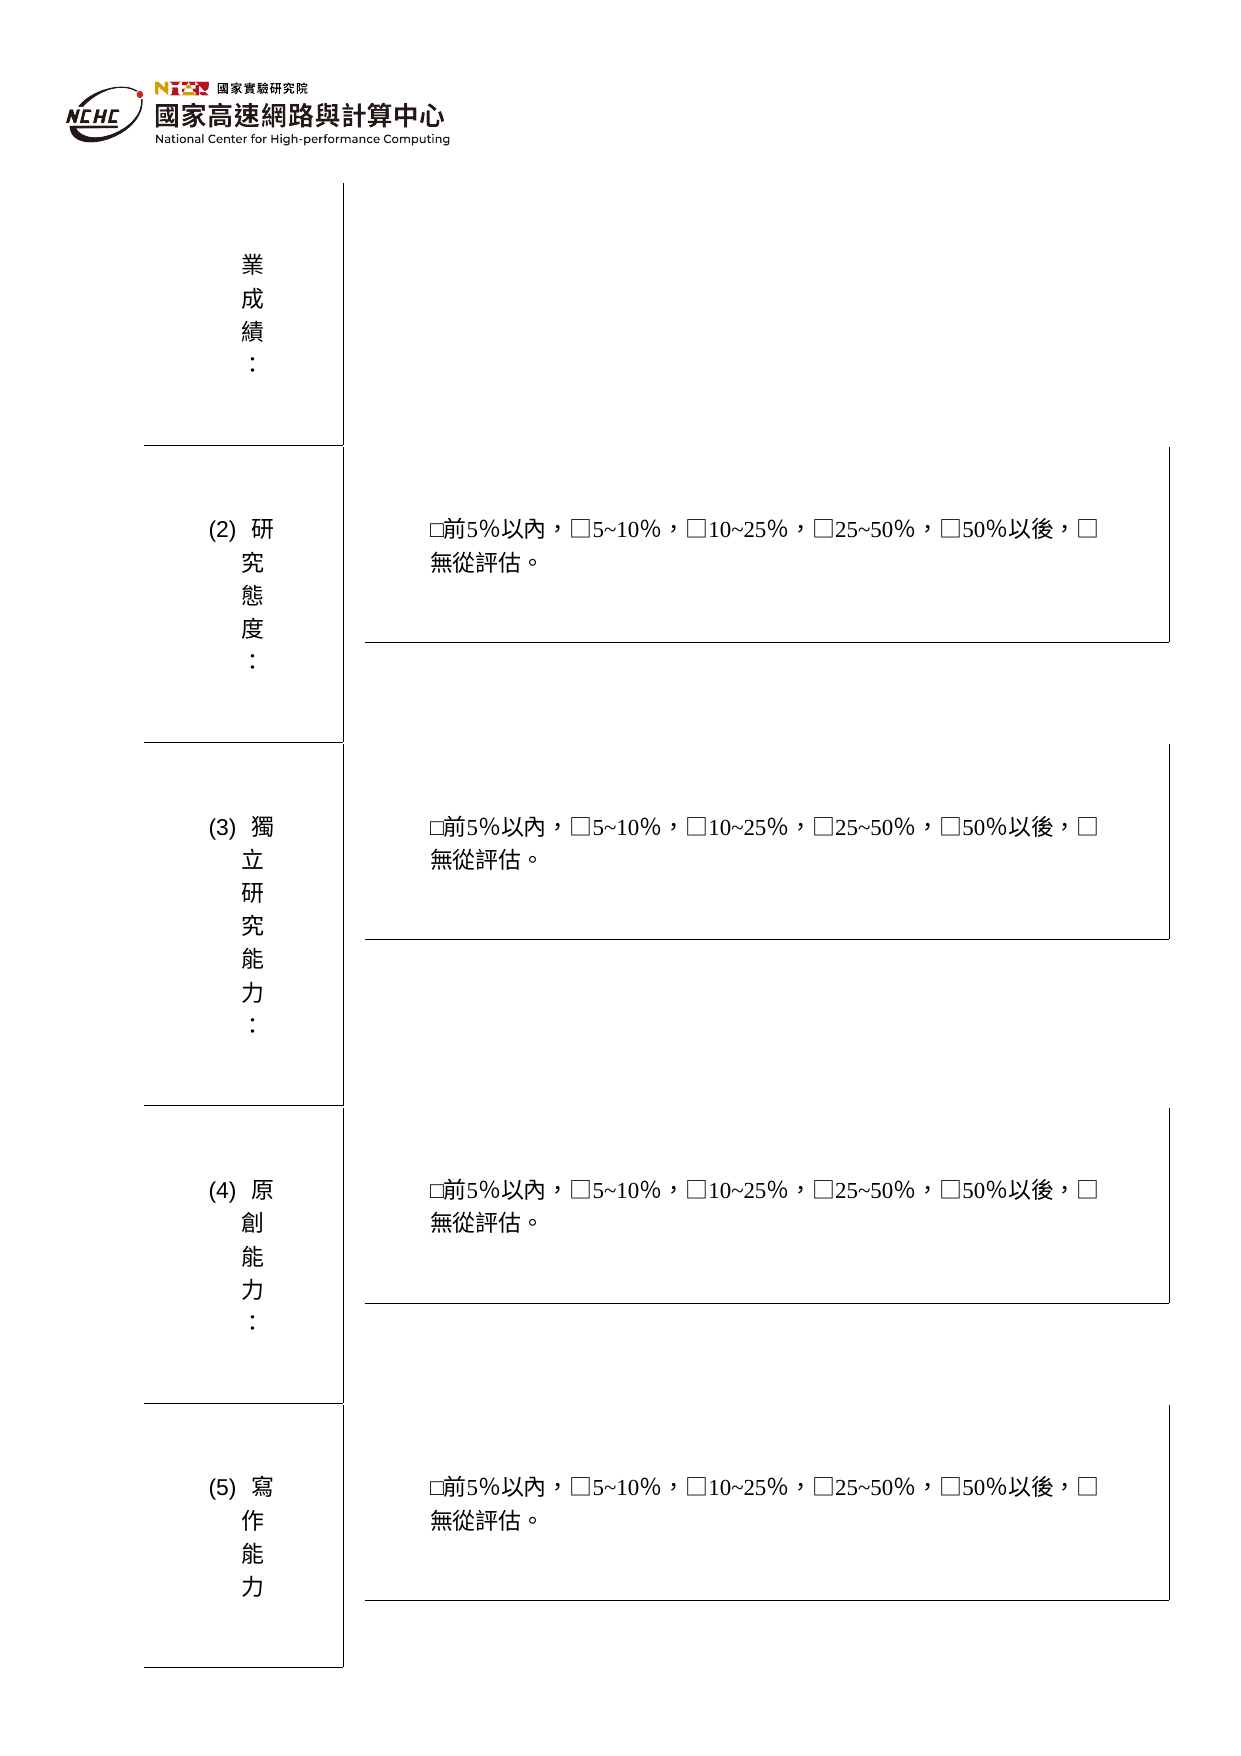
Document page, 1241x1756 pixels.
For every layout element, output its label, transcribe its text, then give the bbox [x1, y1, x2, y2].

table_cell 研究態度： [133, 445, 354, 742]
table_cell □前5％以內，□5~10％，□10~25％，□25~50％，□50％以後，□無從評估。 [354, 1106, 1181, 1403]
table_header [354, 181, 1181, 445]
table_cell □前5％以內，□5~10％，□10~25％，□25~50％，□50％以後，□無從評估。 [354, 742, 1181, 1106]
table_cell 原創能力： [133, 1106, 354, 1403]
table_cell □前5％以內，□5~10％，□10~25％，□25~50％，□50％以後，□無從評估。 [354, 1403, 1181, 1667]
table_cell □前5％以內，□5~10％，□10~25％，□25~50％，□50％以後，□無從評估。 [354, 445, 1181, 742]
table_cell 寫作能力： [133, 1403, 354, 1667]
table_cell 獨立研究能力： [133, 742, 354, 1106]
table_header 一般學業成績： [133, 181, 354, 445]
